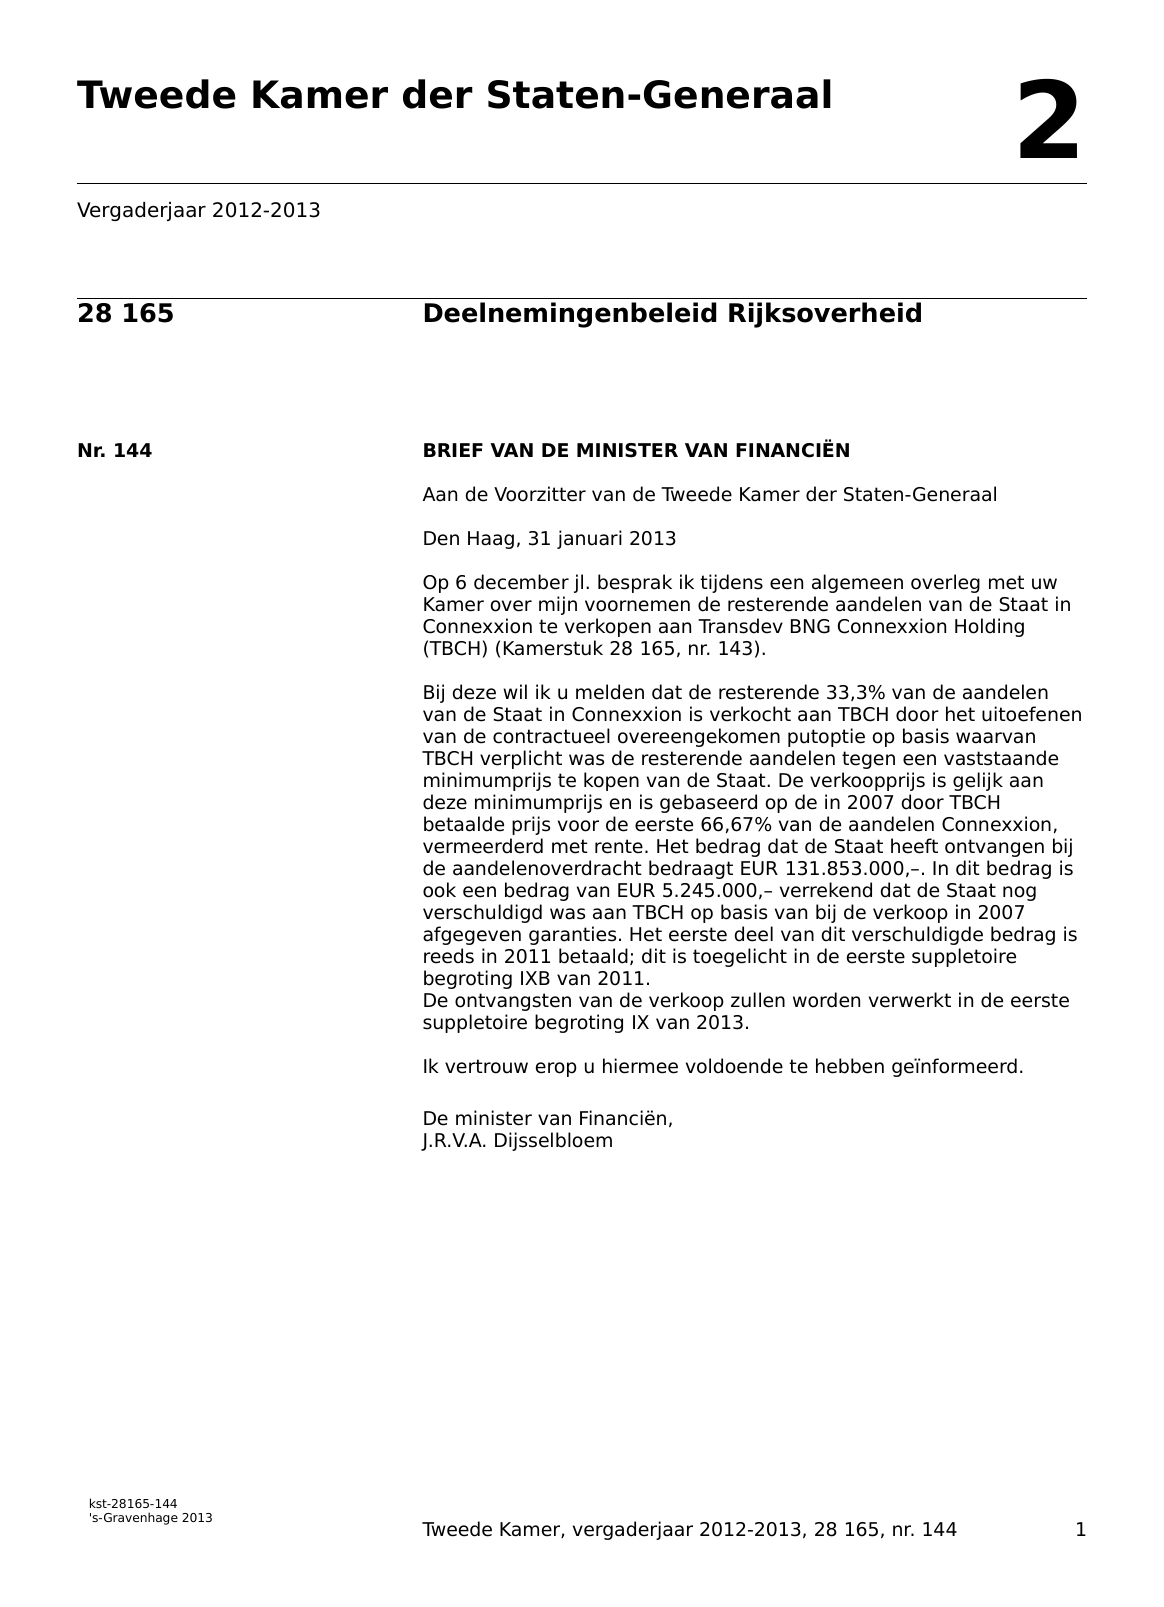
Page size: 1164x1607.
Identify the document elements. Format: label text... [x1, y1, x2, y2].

table_header 2 [886, 59, 1087, 183]
text De minister van Financiën, J.R.V.A. Dijsselbloem [422, 1108, 1087, 1152]
table_header Tweede Kamer der Staten-Generaal [77, 59, 886, 183]
table_cell Vergaderjaar 2012-2013 [77, 184, 1087, 298]
text Op 6 december jl. besprak ik tijdens een algemeen overleg met uw Kamer over mijn voornemen de resterende aandelen van de Staat in Connexxion te verkopen aan Transdev BNG Connexxion Holding (TBCH) (Kamerstuk 28 165, nr. 143). [422, 572, 1087, 660]
text 's-Gravenhage 2013 [88, 1511, 323, 1525]
subtitle 28 165 Deelnemingenbeleid Rijksoverheid [77, 299, 1087, 329]
text Den Haag, 31 januari 2013 [422, 528, 1087, 550]
text Ik vertrouw erop u hiermee voldoende te hebben geïnformeerd. [422, 1056, 1087, 1078]
text Aan de Voorzitter van de Tweede Kamer der Staten-Generaal [422, 484, 1087, 506]
text De ontvangsten van de verkoop zullen worden verwerkt in de eerste suppletoire begroting IX van 2013. [422, 990, 1087, 1034]
text kst-28165-144 [88, 1497, 323, 1511]
subtitle Nr. 144 BRIEF VAN DE MINISTER VAN FINANCIËN [77, 440, 1087, 462]
text Bij deze wil ik u melden dat de resterende 33,3% van de aandelen van de Staat in Connexxion is verkocht aan TBCH door het uitoefenen van de contractueel overeengekomen putoptie op basis waarvan TBCH verplicht was de resterende aandelen tegen een vaststaande minimumprijs te kopen van de Staat. De verkoopprijs is gelijk aan deze minimumprijs en is gebaseerd op de in 2007 door TBCH betaalde prijs voor de eerste 66,67% van de aandelen Connexxion, vermeerderd met rente. Het bedrag dat de Staat heeft ontvangen bij de aandelenoverdracht bedraagt EUR 131.853.000,–. In dit bedrag is ook een bedrag van EUR 5.245.000,– verrekend dat de Staat nog verschuldigd was aan TBCH op basis van bij de verkoop in 2007 afgegeven garanties. Het eerste deel van dit verschuldigde bedrag is reeds in 2011 betaald; dit is toegelicht in de eerste suppletoire begroting IXB van 2011. [422, 682, 1087, 990]
